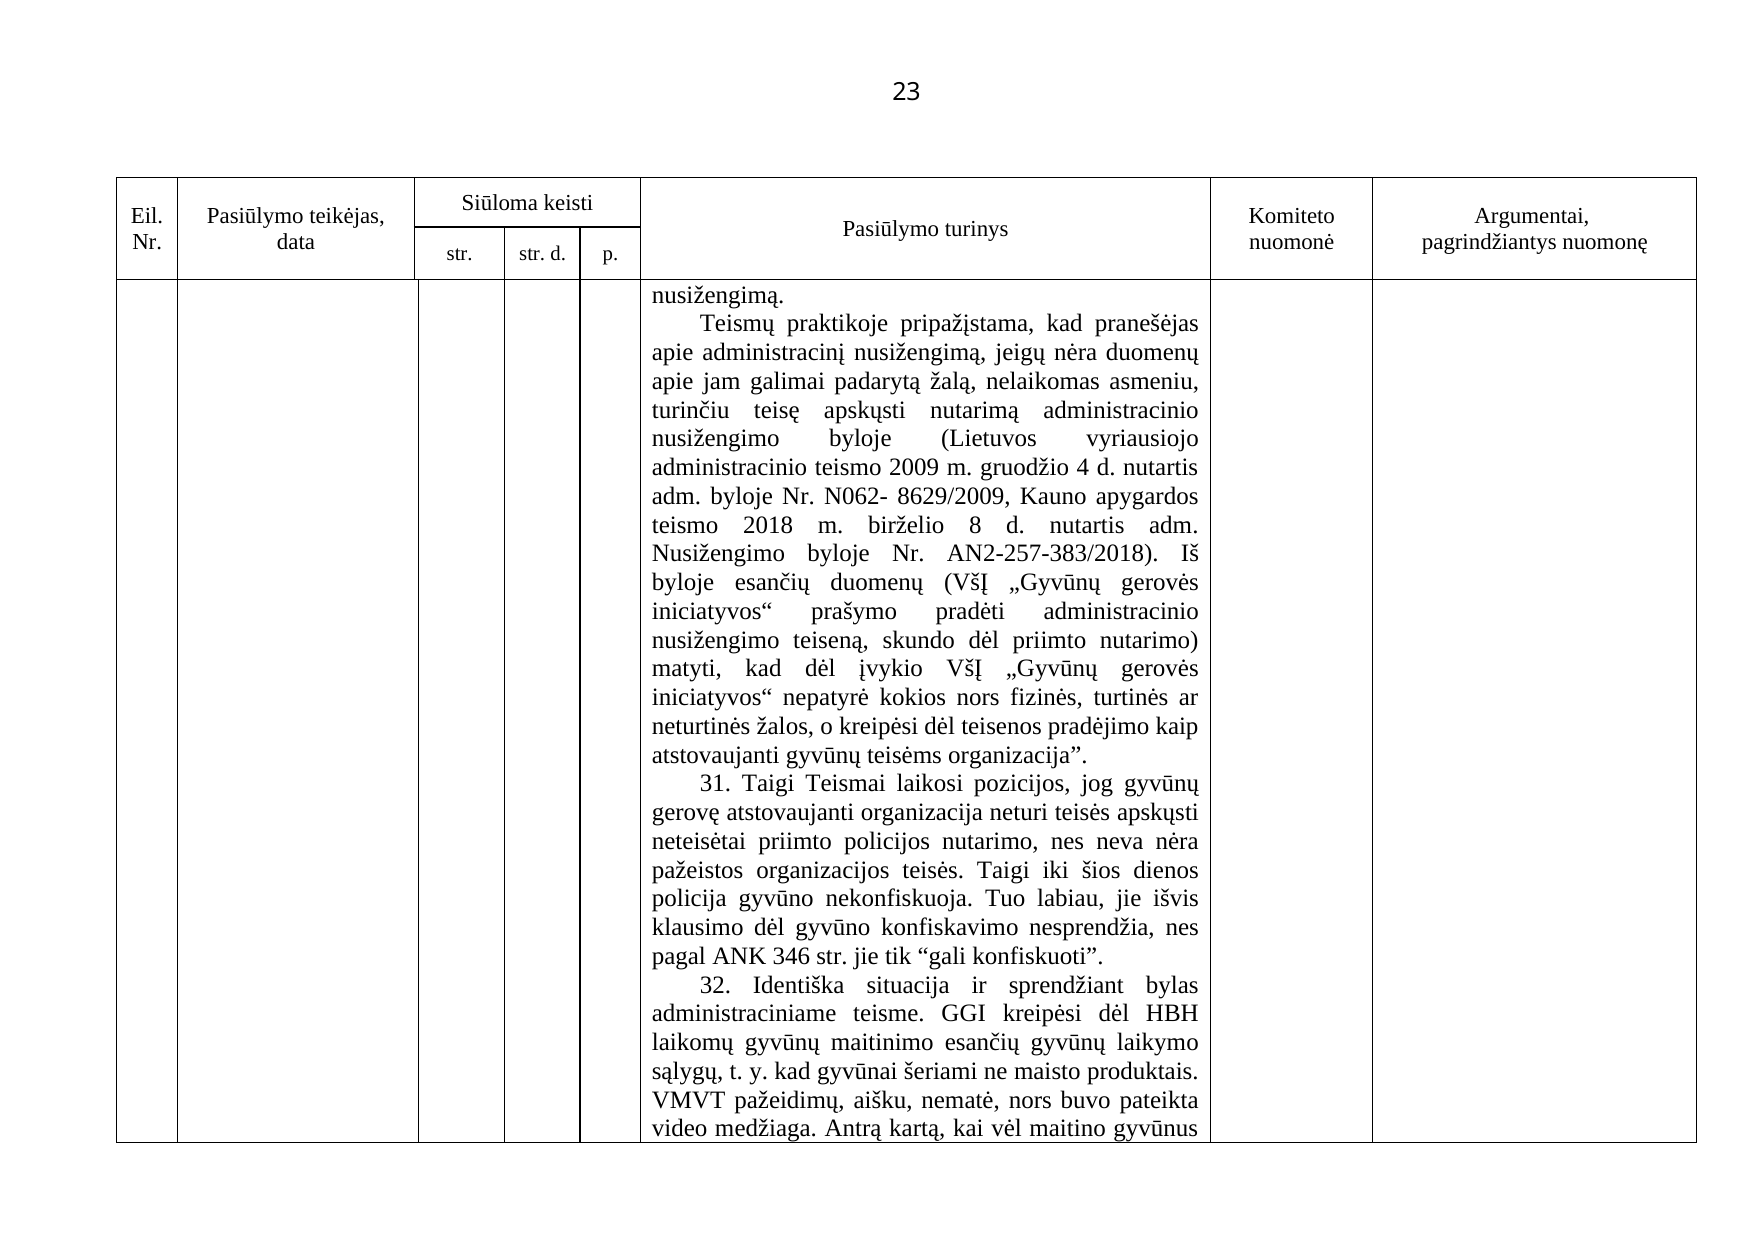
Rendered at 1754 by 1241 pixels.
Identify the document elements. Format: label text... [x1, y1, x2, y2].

table_cell [1373, 280, 1696, 1142]
table_cell [505, 280, 579, 1142]
table_cell [1211, 280, 1372, 1142]
table_header Komiteto nuomonė [1211, 178, 1372, 279]
table_cell [419, 280, 504, 1142]
table_header Eil. Nr. [117, 178, 177, 279]
table_header Pasiūlymo turinys [641, 178, 1210, 279]
table_cell str. d. [505, 228, 579, 279]
table_cell [117, 280, 177, 1142]
table_cell nusižengimą. Teismų praktikoje pripažįstama, kad pranešėjas apie administracinį nusižengimą, jeigų nėra duomenų apie jam galimai padarytą žalą, nelaikomas asmeniu, turinčiu teisę apskųsti nutarimą administracinio nusižengimo byloje (Lietuvos vyriausiojo administracinio teismo 2009 m. gruodžio 4 d. nutartis adm. byloje Nr. N062- 8629/2009, Kauno apygardos teismo 2018 m. birželio 8 d. nutartis adm. Nusižengimo byloje Nr. AN2-257-383/2018). Iš byloje esančių duomenų (VšĮ „Gyvūnų gerovės iniciatyvos“ prašymo pradėti administracinio nusižengimo teiseną, skundo dėl priimto nutarimo) matyti, kad dėl įvykio VšĮ „Gyvūnų gerovės iniciatyvos“ nepatyrė kokios nors fizinės, turtinės ar neturtinės žalos, o kreipėsi dėl teisenos pradėjimo kaip atstovaujanti gyvūnų teisėms organizacija”. 31. Taigi Teismai laikosi pozicijos, jog gyvūnų gerovę atstovaujanti organizacija neturi teisės apskųsti neteisėtai priimto policijos nutarimo, nes neva nėra pažeistos organizacijos teisės. Taigi iki šios dienos policija gyvūno nekonfiskuoja. Tuo labiau, jie išvis klausimo dėl gyvūno konfiskavimo nesprendžia, nes pagal ANK 346 str. jie tik “gali konfiskuoti”. 32. Identiška situacija ir sprendžiant bylas administraciniame teisme. GGI kreipėsi dėl HBH laikomų gyvūnų maitinimo esančių gyvūnų laikymo sąlygų, t. y. kad gyvūnai šeriami ne maisto produktais. VMVT pažeidimų, aišku, nematė, nors buvo pateikta video medžiaga. Antrą kartą, kai vėl maitino gyvūnus [641, 280, 1210, 1142]
table_cell [178, 280, 418, 1142]
table_cell [581, 280, 640, 1142]
table_header Argumentai, pagrindžiantys nuomonę [1373, 178, 1696, 279]
table_cell str. [415, 228, 504, 279]
table_cell p. [581, 228, 640, 279]
table_header Siūloma keisti [415, 178, 640, 226]
table_header Pasiūlymo teikėjas, data [178, 178, 414, 279]
